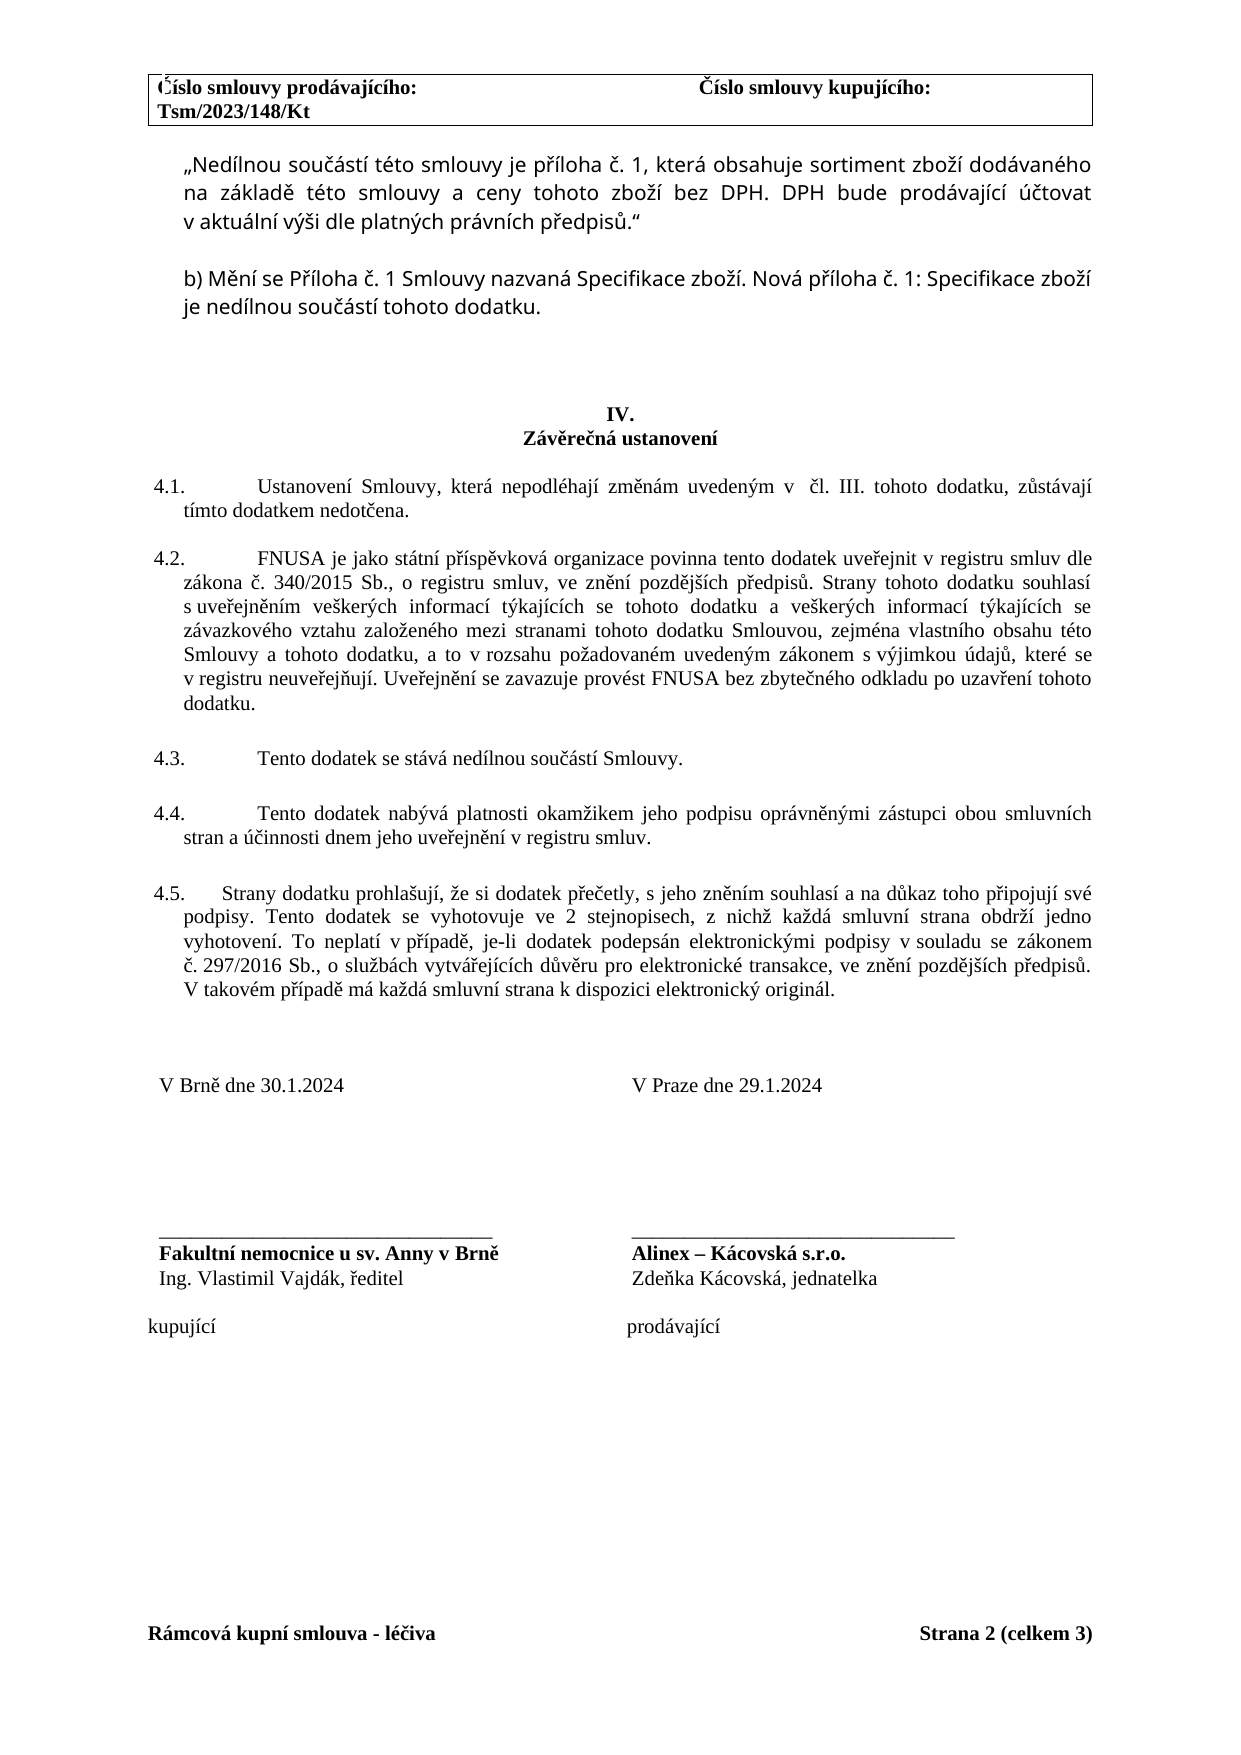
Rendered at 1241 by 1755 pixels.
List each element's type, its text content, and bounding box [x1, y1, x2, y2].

list Ustanovení Smlouvy, která nepodléhají změnám uvedeným v čl. III. tohoto dodatku, zůstávají tímto dodatkem nedotčena. [154, 474, 1093, 522]
text Závěrečná ustanovení [148, 426, 1093, 450]
text „Nedílnou součástí této smlouvy je příloha č. 1, která obsahuje sortiment zboží dodávaného na základě této smlouvy a ceny tohoto zboží bez DPH. DPH bude prodávající účtovat v aktuální výši dle platných právních předpisů.“ [183, 150, 1093, 235]
table_header V Praze dne 29.1.2024 _______________________________ Alinex – Kácovská s.r.o. Zdeňka Kácovská, jednatelka [620, 1073, 1093, 1313]
table_header V Brně dne 30.1.2024 ________________________________ Fakultní nemocnice u sv. Anny v Brně Ing. Vlastimil Vajdák, ředitel [148, 1073, 620, 1313]
text b) Mění se Příloha č. 1 Smlouvy nazvaná Specifikace zboží. Nová příloha č. 1: Specifikace zboží je nedílnou součástí tohoto dodatku. [183, 264, 1093, 321]
list Tento dodatek se stává nedílnou součástí Smlouvy. [154, 746, 1093, 770]
text kupující prodávající [148, 1313, 1093, 1338]
list FNUSA je jako státní příspěvková organizace povinna tento dodatek uveřejnit v registru smluv dle zákona č. 340/2015 Sb., o registru smluv, ve znění pozdějších předpisů. Strany tohoto dodatku souhlasí s uveřejněním veškerých informací týkajících se tohoto dodatku a veškerých informací týkajících se závazkového vztahu založeného mezi stranami tohoto dodatku Smlouvou, zejména vlastního obsahu této Smlouvy a tohoto dodatku, a to v rozsahu požadovaném uvedeným zákonem s výjimkou údajů, které se v registru neuveřejňují. Uveřejnění se zavazuje provést FNUSA bez zbytečného odkladu po uzavření tohoto dodatku. [154, 546, 1093, 714]
list Strany dodatku prohlašují, že si dodatek přečetly, s jeho zněním souhlasí a na důkaz toho připojují své podpisy. Tento dodatek se vyhotovuje ve 2 stejnopisech, z nichž každá smluvní strana obdrží jedno vyhotovení. To neplatí v případě, je-li dodatek podepsán elektronickými podpisy v souladu se zákonem č. 297/2016 Sb., o službách vytvářejících důvěru pro elektronické transakce, ve znění pozdějších předpisů. V takovém případě má každá smluvní strana k dispozici elektronický originál. [154, 880, 1093, 1001]
text IV. [148, 402, 1093, 426]
list Tento dodatek nabývá platnosti okamžikem jeho podpisu oprávněnými zástupci obou smluvních stran a účinnosti dnem jeho uveřejnění v registru smluv. [154, 801, 1093, 849]
